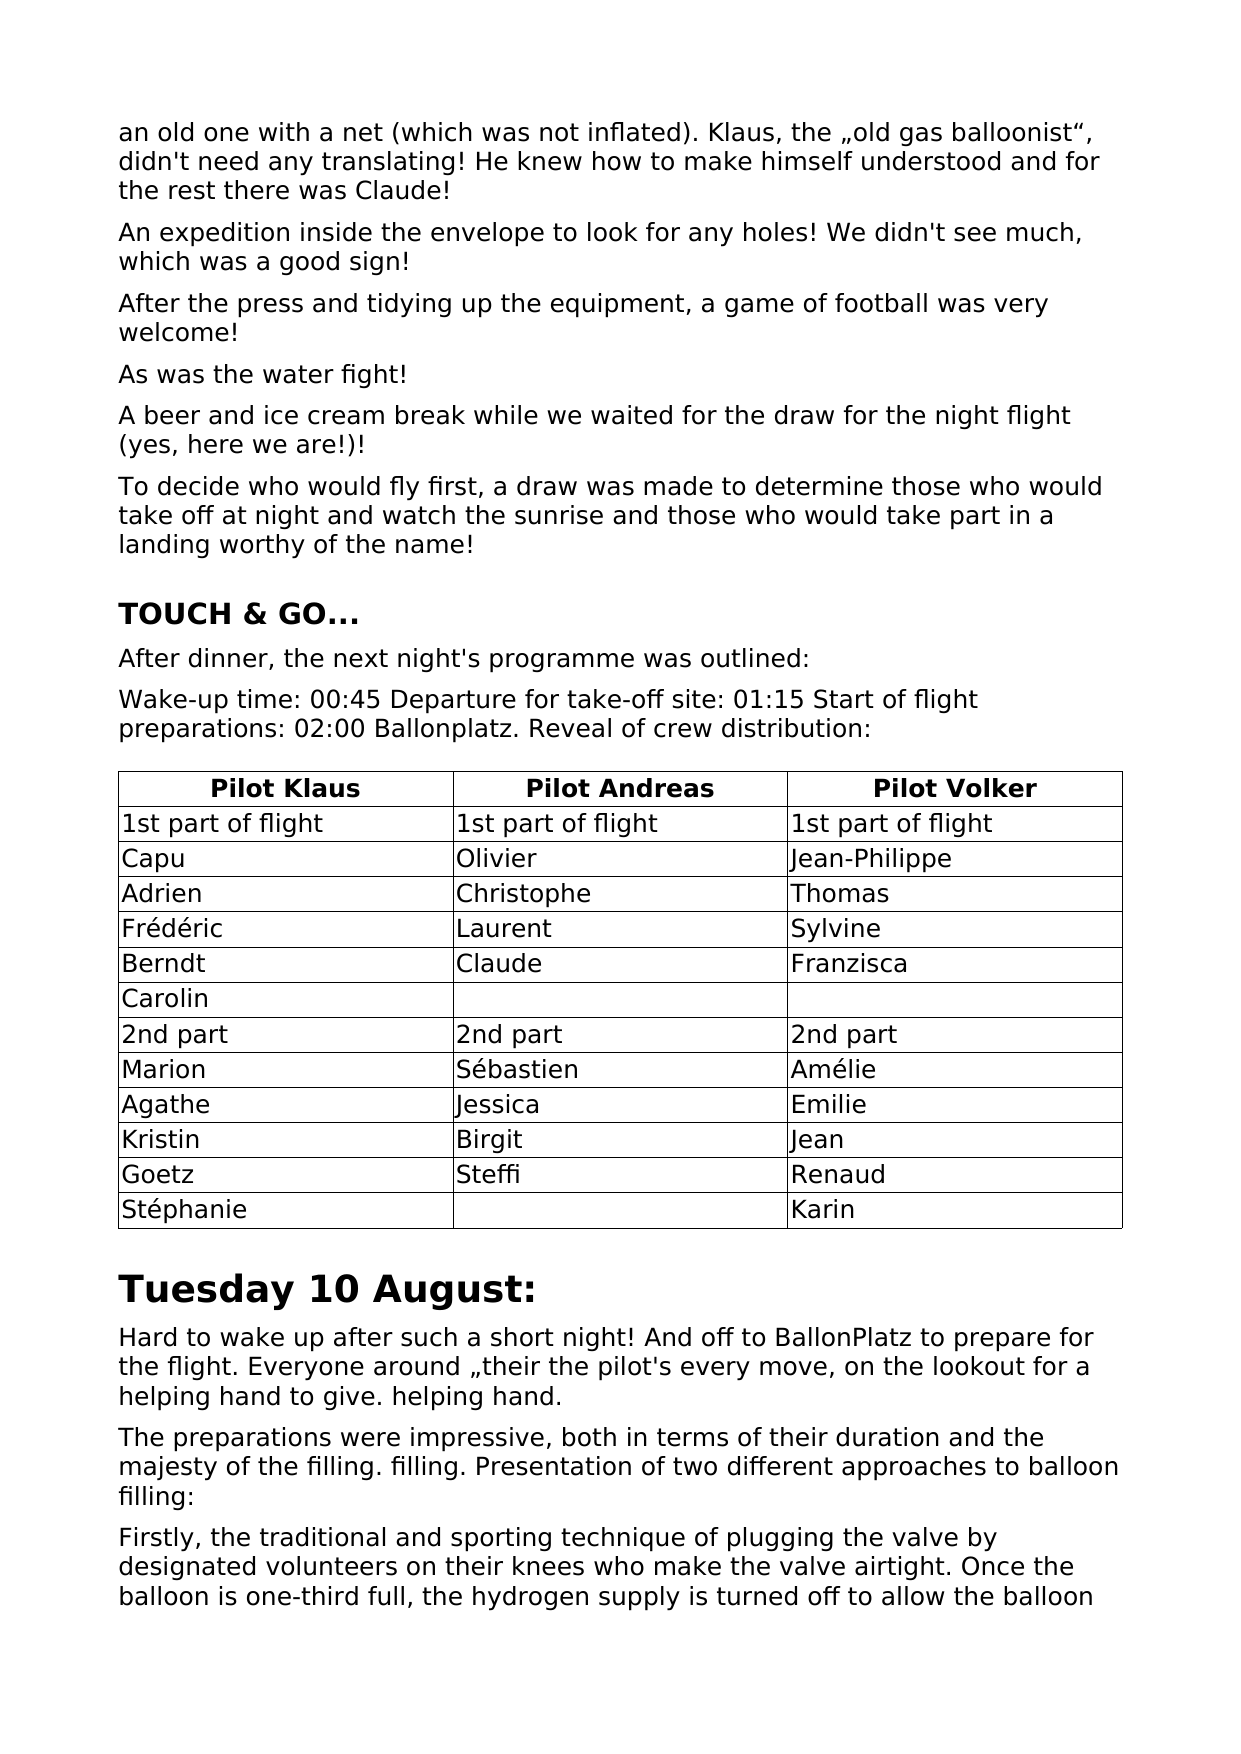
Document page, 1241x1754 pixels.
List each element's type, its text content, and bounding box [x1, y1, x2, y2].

table_cell 2nd part [788, 1018, 1122, 1052]
table_header Pilot Klaus [119, 772, 453, 806]
table_cell Kristin [119, 1123, 453, 1157]
table_cell Jean-Philippe [788, 842, 1122, 876]
table_cell 2nd part [454, 1018, 787, 1052]
table_cell 2nd part [119, 1018, 453, 1052]
text Wake-up time: 00:45 Departure for take-off site: 01:15 Start of flight preparations: 02:00 Ballonplatz. Reveal of crew distribution: [118, 685, 1122, 744]
table_cell Olivier [454, 842, 787, 876]
table_cell Stéphanie [119, 1193, 453, 1227]
text an old one with a net (which was not inflated). Klaus, the „old gas balloonist“, didn't need any translating! He knew how to make himself understood and for the rest there was Claude! [118, 118, 1122, 206]
text Hard to wake up after such a short night! And off to BallonPlatz to prepare for the flight. Everyone around „their the pilot's every move, on the lookout for a helping hand to give. helping hand. [118, 1323, 1122, 1411]
table_cell 1st part of flight [788, 807, 1122, 841]
text As was the water fight! [118, 360, 1122, 389]
text Firstly, the traditional and sporting technique of plugging the valve by designated volunteers on their knees who make the valve airtight. Once the balloon is one-third full, the hydrogen supply is turned off to allow the balloon [118, 1523, 1122, 1611]
table_cell Emilie [788, 1088, 1122, 1122]
table_cell Sébastien [454, 1053, 787, 1087]
table_header Pilot Andreas [454, 772, 787, 806]
table_cell Birgit [454, 1123, 787, 1157]
table_cell Goetz [119, 1158, 453, 1192]
text A beer and ice cream break while we waited for the draw for the night flight (yes, here we are!)! [118, 401, 1122, 460]
table_cell Franzisca [788, 948, 1122, 982]
text To decide who would fly first, a draw was made to determine those who would take off at night and watch the sunrise and those who would take part in a landing worthy of the name! [118, 472, 1122, 560]
table_cell Jessica [454, 1088, 787, 1122]
table_cell Laurent [454, 912, 787, 947]
table_cell Steffi [454, 1158, 787, 1192]
subtitle Tuesday 10 August: [118, 1267, 1122, 1311]
table_cell Marion [119, 1053, 453, 1087]
table_header Pilot Volker [788, 772, 1122, 806]
table_cell Thomas [788, 877, 1122, 911]
table_cell Berndt [119, 948, 453, 982]
table_cell [454, 1193, 787, 1227]
table_cell Jean [788, 1123, 1122, 1157]
text After dinner, the next night's programme was outlined: [118, 644, 1122, 673]
table_cell 1st part of flight [454, 807, 787, 841]
table_cell Frédéric [119, 912, 453, 947]
table_cell Christophe [454, 877, 787, 911]
table_cell Carolin [119, 983, 453, 1017]
table_cell Adrien [119, 877, 453, 911]
text An expedition inside the envelope to look for any holes! We didn't see much, which was a good sign! [118, 218, 1122, 276]
table_cell Claude [454, 948, 787, 982]
table_cell Karin [788, 1193, 1122, 1227]
table_cell 1st part of flight [119, 807, 453, 841]
text The preparations were impressive, both in terms of their duration and the majesty of the filling. filling. Presentation of two different approaches to balloon filling: [118, 1423, 1122, 1511]
table_cell Amélie [788, 1053, 1122, 1087]
text After the press and tidying up the equipment, a game of football was very welcome! [118, 289, 1122, 347]
subtitle TOUCH & GO... [118, 597, 1122, 631]
table_cell Agathe [119, 1088, 453, 1122]
table_cell [788, 983, 1122, 1017]
table_cell Renaud [788, 1158, 1122, 1192]
table_cell Sylvine [788, 912, 1122, 947]
table_cell [454, 983, 787, 1017]
table_cell Capu [119, 842, 453, 876]
